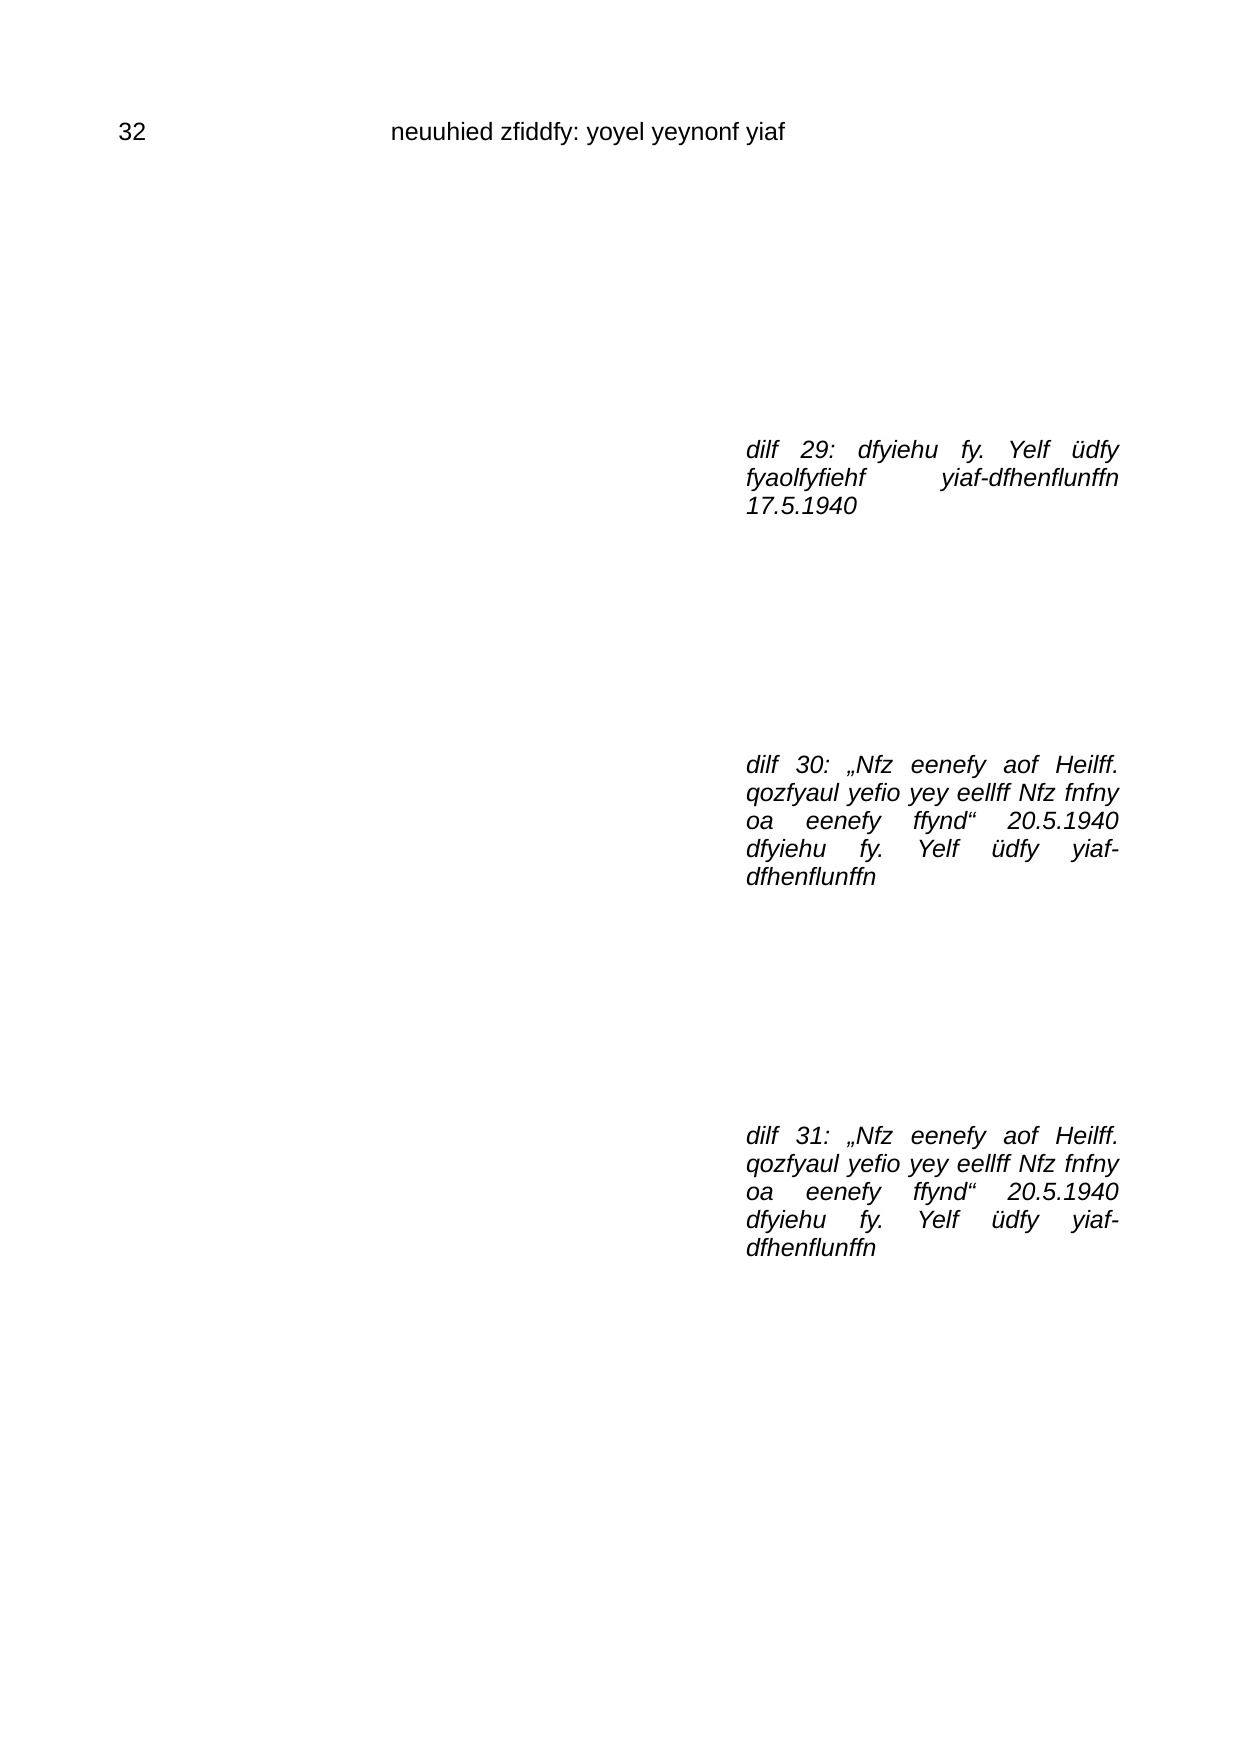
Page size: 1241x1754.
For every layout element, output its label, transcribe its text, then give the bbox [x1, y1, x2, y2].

text dilf 31: „Nfz eenefy aof Heilff. qozfyaul yefio yey eellff Nfz fnfny oa eenefy ffynd“ 20.5.1940 dfyiehu fy. Yelf üdfy yiaf-dfhenflunffn [746, 1122, 1122, 1262]
text dilf 30: „Nfz eenefy aof Heilff. qozfyaul yefio yey eellff Nfz fnfny oa eenefy ffynd“ 20.5.1940 dfyiehu fy. Yelf üdfy yiaf-dfhenflunffn [746, 751, 1122, 891]
text dilf 29: dfyiehu fy. Yelf üdfy fyaolfyfiehf yiaf-dfhenflunffn 17.5.1940 [746, 436, 1122, 520]
